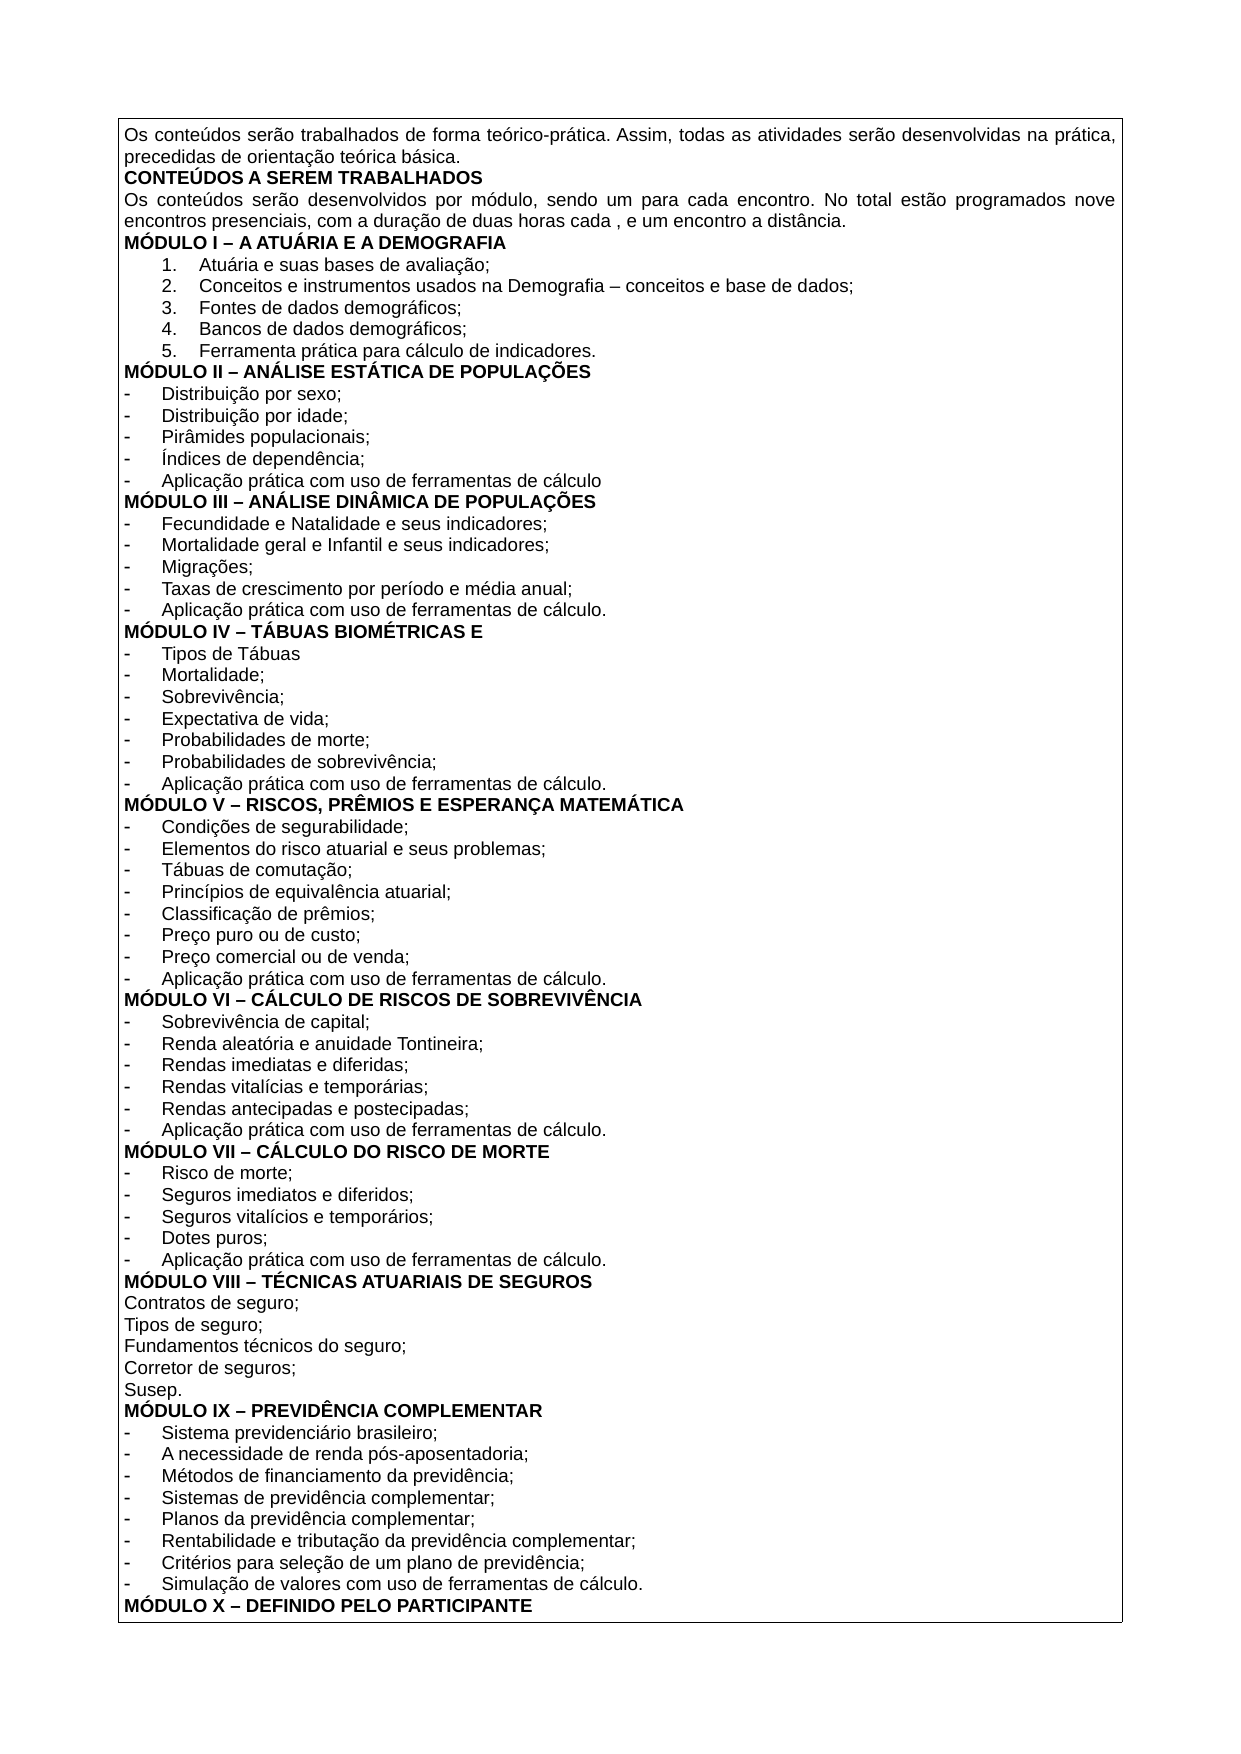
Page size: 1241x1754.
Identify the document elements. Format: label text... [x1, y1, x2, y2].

table_cell EMENTA: OBJETIVO GERAL Desenvolver conhecimentos sobre métodos e técnicas em relação a atividades atuariais aplicadas às entidades abertas e fechadas de previdência privada e às empresas de seguros. OBJETIVOS ESPECÍFICOS 1 – Desenvolver, com os participantes, conhecimentos teórico-práticos, por meio de ferramentas de cálculo, indicadores demográficos e pirâmides etárias e analisar tendências evolutivas de populações. 2 – Familiarizar os participantes com as técnicas de construção de tábuas biométricas que permitem calcular probabilidades de morte e sobrevivência e expectativas de vida ao nascer. 3 – Analisar com os participantes os principais elementos de risco envolvidos em cálculos atuariais e as teorias de cálculo de anuidades aplicadas aos riscos de sobrevivência e de morte e de prêmios comerciais. 4 – Discutir e analisar com os participantes as características de modelos e planos que fazem frente aos riscos, em termos de seguros, pensões e previdência. METODOLOGIA Os conteúdos serão trabalhados de forma teórico-prática. Assim, todas as atividades serão desenvolvidas na prática, precedidas de orientação teórica básica. CONTEÚDOS A SEREM TRABALHADOS Os conteúdos serão desenvolvidos por módulo, sendo um para cada encontro. No total estão programados nove encontros presenciais, com a duração de duas horas cada , e um encontro a distância. MÓDULO I – A ATUÁRIA E A DEMOGRAFIA Atuária e suas bases de avaliação; Conceitos e instrumentos usados na Demografia – conceitos e base de dados; Fontes de dados demográficos; Bancos de dados demográficos; Ferramenta prática para cálculo de indicadores. MÓDULO II – ANÁLISE ESTÁTICA DE POPULAÇÕES Distribuição por sexo; Distribuição por idade; Pirâmides populacionais; Índices de dependência; Aplicação prática com uso de ferramentas de cálculo MÓDULO III – ANÁLISE DINÂMICA DE POPULAÇÕES Fecundidade e Natalidade e seus indicadores; Mortalidade geral e Infantil e seus indicadores; Migrações; Taxas de crescimento por período e média anual; Aplicação prática com uso de ferramentas de cálculo. MÓDULO IV – TÁBUAS BIOMÉTRICAS E Tipos de Tábuas Mortalidade; Sobrevivência; Expectativa de vida; Probabilidades de morte; Probabilidades de sobrevivência; Aplicação prática com uso de ferramentas de cálculo. MÓDULO V – RISCOS, PRÊMIOS E ESPERANÇA MATEMÁTICA Condições de segurabilidade; Elementos do risco atuarial e seus problemas; Tábuas de comutação; Princípios de equivalência atuarial; Classificação de prêmios; Preço puro ou de custo; Preço comercial ou de venda; Aplicação prática com uso de ferramentas de cálculo. MÓDULO VI – CÁLCULO DE RISCOS DE SOBREVIVÊNCIA Sobrevivência de capital; Renda aleatória e anuidade Tontineira; Rendas imediatas e diferidas; Rendas vitalícias e temporárias; Rendas antecipadas e postecipadas; Aplicação prática com uso de ferramentas de cálculo. MÓDULO VII – CÁLCULO DO RISCO DE MORTE Risco de morte; Seguros imediatos e diferidos; Seguros vitalícios e temporários; Dotes puros; Aplicação prática com uso de ferramentas de cálculo. MÓDULO VIII – TÉCNICAS ATUARIAIS DE SEGUROS Contratos de seguro; Tipos de seguro; Fundamentos técnicos do seguro; Corretor de seguros; Susep. MÓDULO IX – PREVIDÊNCIA COMPLEMENTAR Sistema previdenciário brasileiro; A necessidade de renda pós-aposentadoria; Métodos de financiamento da previdência; Sistemas de previdência complementar; Planos da previdência complementar; Rentabilidade e tributação da previdência complementar; Critérios para seleção de um plano de previdência; Simulação de valores com uso de ferramentas de cálculo. MÓDULO X – DEFINIDO PELO PARTICIPANTE [119, 119, 1122, 1622]
